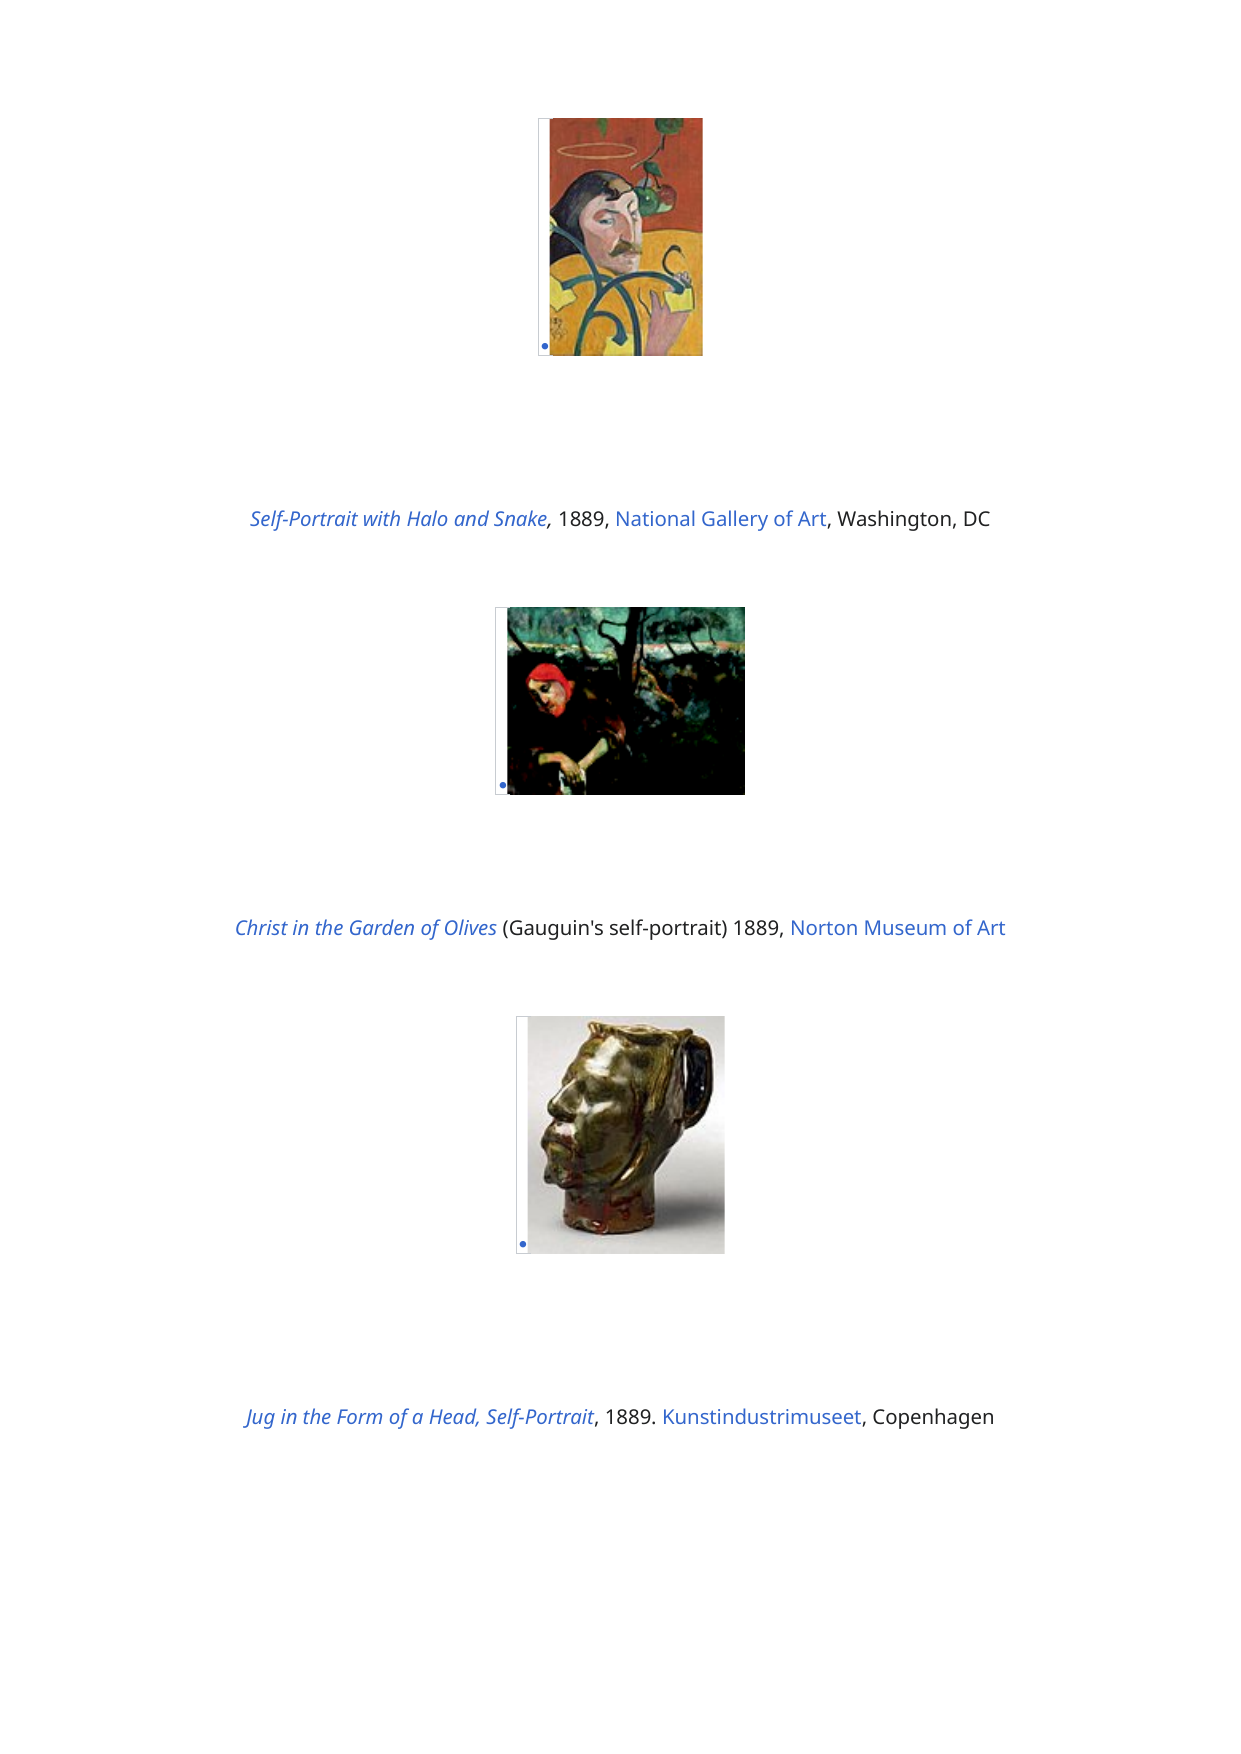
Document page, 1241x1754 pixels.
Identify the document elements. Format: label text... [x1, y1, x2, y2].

list Self-Portrait with Halo and Snake, 1889, National Gallery of Art, Washington, DC [118, 504, 1119, 532]
picture [549, 118, 703, 356]
list Christ in the Garden of Olives (Gauguin's self-portrait) 1889, Norton Museum of Art [118, 913, 1119, 941]
picture [527, 1016, 725, 1254]
picture [507, 607, 745, 795]
list Jug in the Form of a Head, Self-Portrait, 1889. Kunstindustrimuseet, Copenhagen [118, 1402, 1119, 1430]
